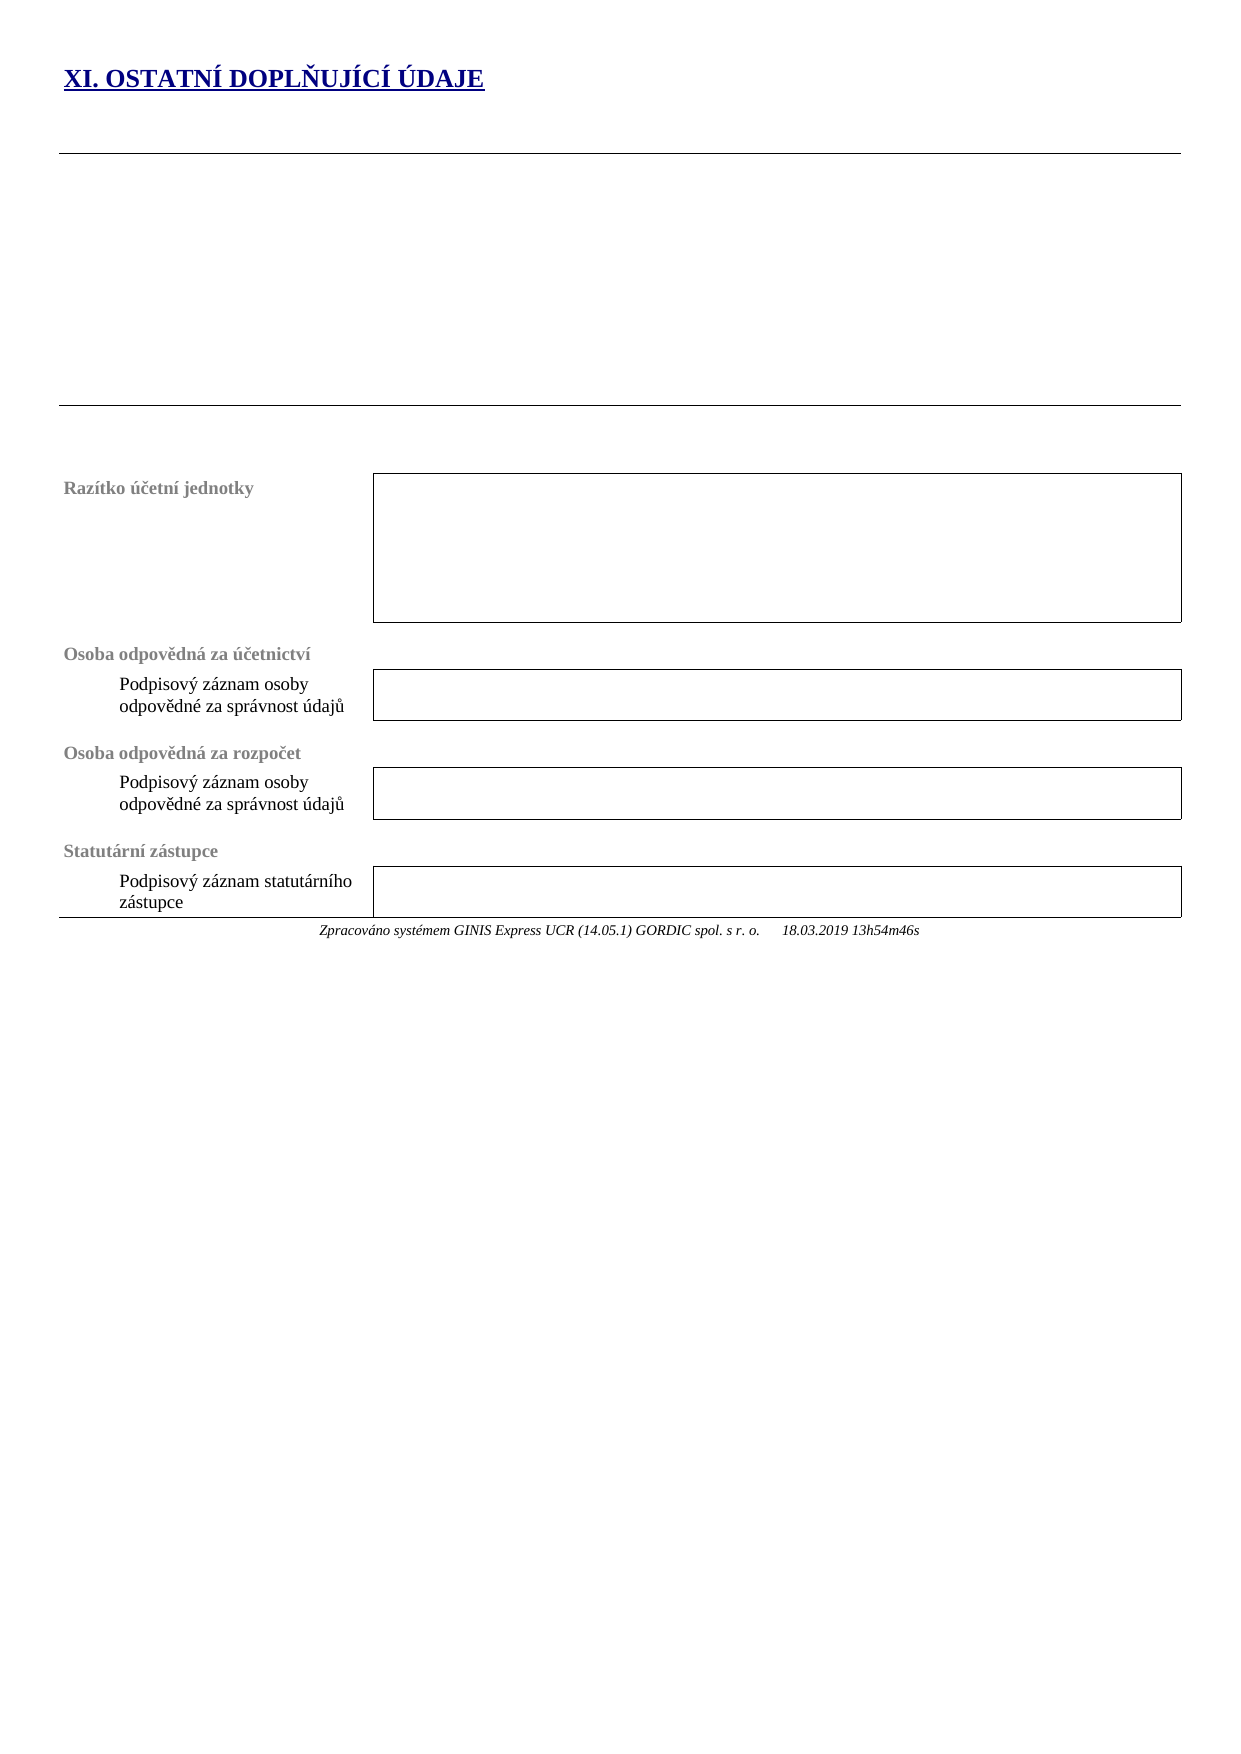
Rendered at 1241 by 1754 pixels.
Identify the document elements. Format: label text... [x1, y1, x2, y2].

table_cell Osoba odpovědná za rozpočet [59, 738, 373, 767]
table_cell [59, 154, 1181, 178]
table_cell [59, 98, 1181, 127]
table_cell [373, 639, 1181, 669]
table_cell [59, 443, 1181, 473]
table_cell [59, 304, 1181, 329]
table_header XI. OSTATNÍ DOPLŇUJÍCÍ ÚDAJE [59, 59, 1181, 97]
table_cell [374, 533, 1181, 562]
table_cell [59, 228, 1181, 253]
table_cell [59, 354, 1181, 379]
table_cell [59, 562, 373, 592]
table_cell [374, 474, 1181, 503]
table_cell Zpracováno systémem GINIS Express UCR (14.05.1) GORDIC spol. s r. o. 18.03.2019 13h54m46s [59, 918, 1181, 942]
table_cell [373, 836, 1181, 866]
table_cell [59, 279, 1181, 304]
table_cell [59, 379, 1181, 404]
table_cell Podpisový záznam osoby odpovědné za správnost údajů [115, 669, 373, 720]
table_cell [59, 503, 373, 532]
table_cell [373, 738, 1181, 767]
table_cell [374, 562, 1181, 592]
table_cell Podpisový záznam statutárního zástupce [115, 866, 373, 917]
table_cell [374, 670, 1181, 720]
table_cell [374, 867, 1181, 917]
table_cell [59, 178, 1181, 203]
table_cell [59, 533, 373, 562]
table_cell [374, 592, 1181, 622]
table_cell [59, 203, 1181, 228]
table_cell Podpisový záznam osoby odpovědné za správnost údajů [115, 767, 373, 818]
table_cell [59, 592, 373, 622]
table_cell [374, 503, 1181, 532]
table_cell [59, 819, 1181, 836]
table_cell [59, 767, 115, 818]
table_cell [59, 720, 1181, 737]
table_cell Razítko účetní jednotky [59, 473, 373, 503]
table_cell Statutární zástupce [59, 836, 373, 866]
table_cell Osoba odpovědná za účetnictví [59, 639, 373, 669]
table_cell [59, 253, 1181, 278]
table_cell [59, 669, 115, 720]
table_cell [59, 622, 1181, 639]
table_cell [59, 406, 1181, 443]
table_cell [59, 866, 115, 917]
table_cell [59, 127, 1181, 152]
table_cell [59, 329, 1181, 354]
table_cell [374, 768, 1181, 818]
